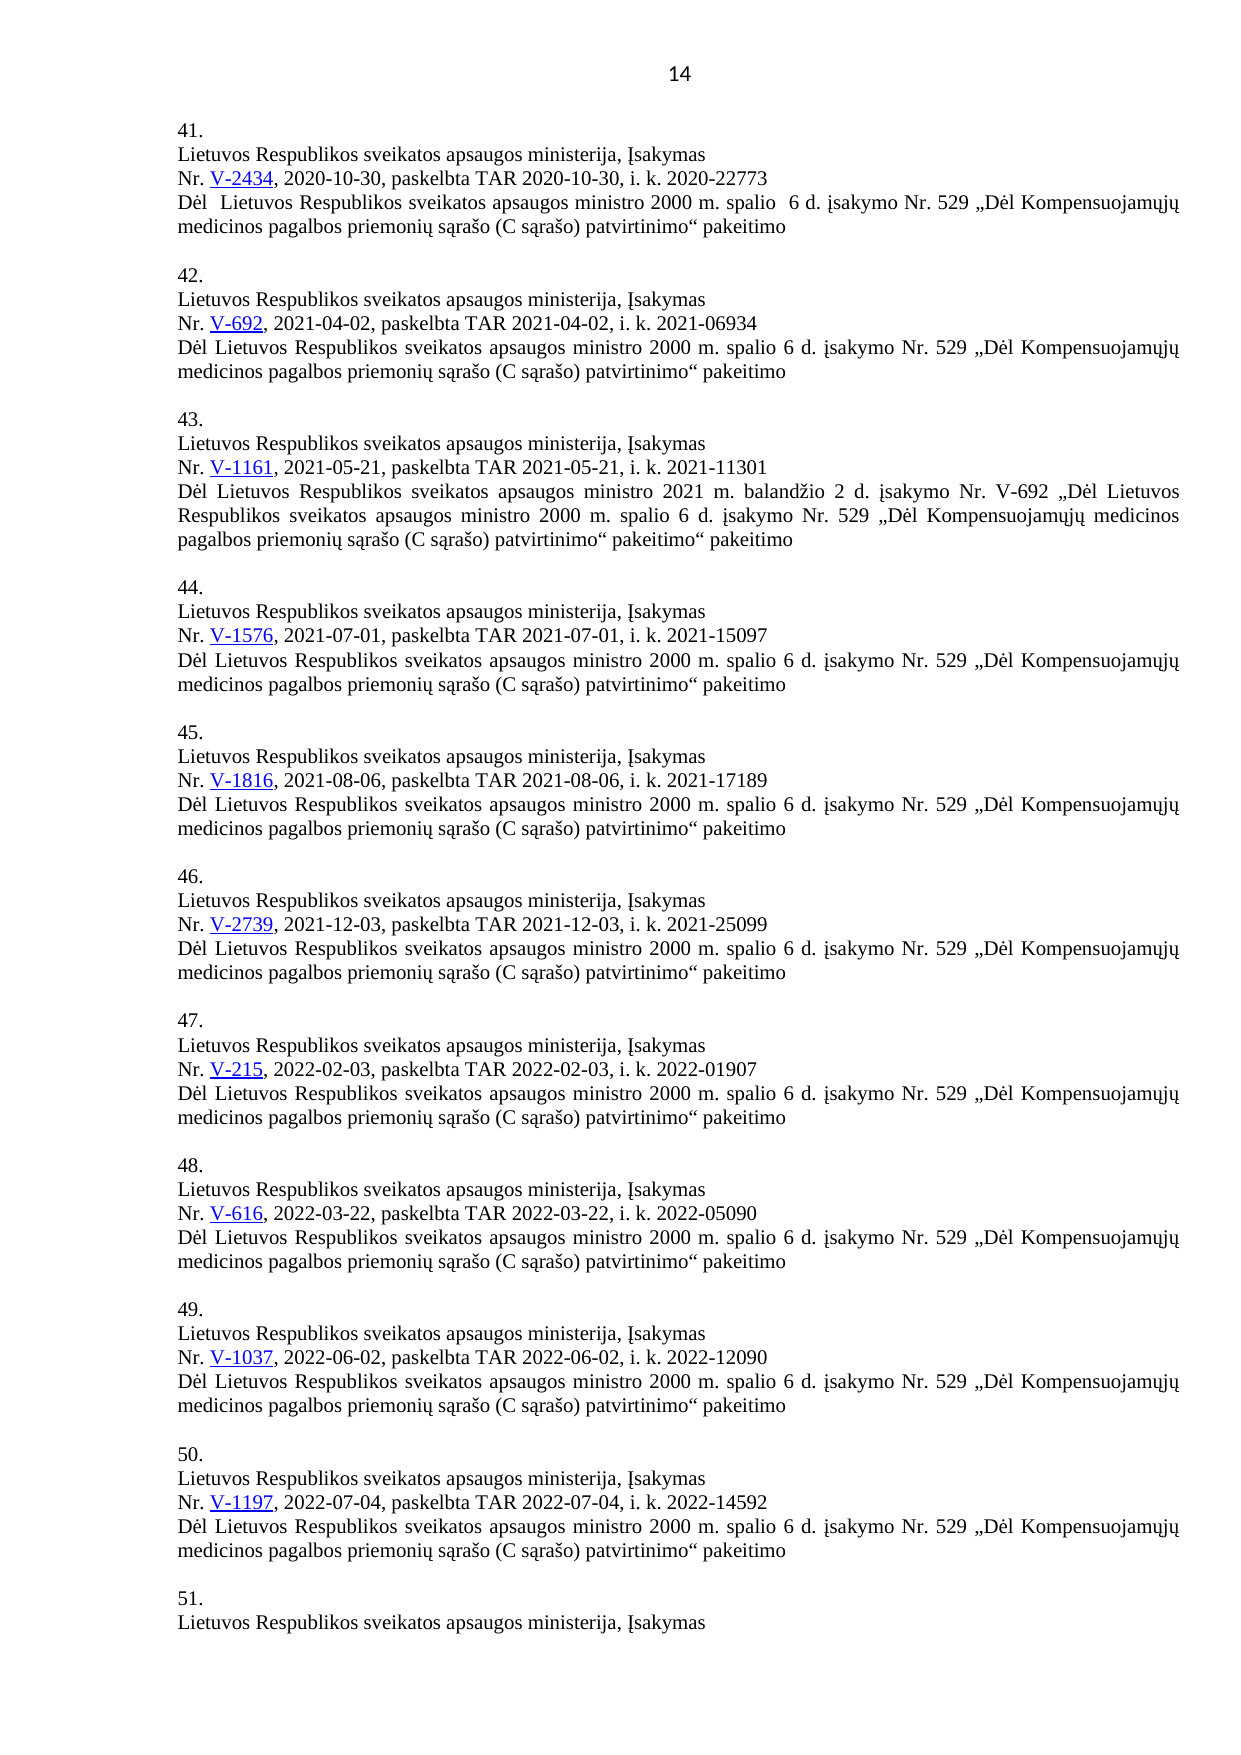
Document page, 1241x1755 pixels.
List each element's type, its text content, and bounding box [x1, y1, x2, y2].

text Lietuvos Respublikos sveikatos apsaugos ministerija, Įsakymas [177, 599, 1181, 623]
text 41. [177, 118, 1181, 142]
text Lietuvos Respublikos sveikatos apsaugos ministerija, Įsakymas [177, 287, 1181, 311]
text 46. [177, 864, 1181, 888]
text Dėl Lietuvos Respublikos sveikatos apsaugos ministro 2000 m. spalio 6 d. įsakymo Nr. 529 „Dėl Kompensuojamųjų medicinos pagalbos priemonių sąrašo (C sąrašo) patvirtinimo“ pakeitimo [177, 1369, 1181, 1417]
text Lietuvos Respublikos sveikatos apsaugos ministerija, Įsakymas [177, 1032, 1181, 1057]
text Nr. V-215, 2022-02-03, paskelbta TAR 2022-02-03, i. k. 2022-01907 [177, 1057, 1181, 1081]
text 43. [177, 407, 1181, 431]
text Lietuvos Respublikos sveikatos apsaugos ministerija, Įsakymas [177, 1177, 1181, 1201]
text Nr. V-2739, 2021-12-03, paskelbta TAR 2021-12-03, i. k. 2021-25099 [177, 912, 1181, 936]
text 50. [177, 1442, 1181, 1466]
text 45. [177, 720, 1181, 744]
text Lietuvos Respublikos sveikatos apsaugos ministerija, Įsakymas [177, 744, 1181, 768]
text Nr. V-1161, 2021-05-21, paskelbta TAR 2021-05-21, i. k. 2021-11301 [177, 455, 1181, 479]
text 49. [177, 1297, 1181, 1321]
text Nr. V-1037, 2022-06-02, paskelbta TAR 2022-06-02, i. k. 2022-12090 [177, 1345, 1181, 1369]
text 44. [177, 575, 1181, 599]
text Dėl Lietuvos Respublikos sveikatos apsaugos ministro 2021 m. balandžio 2 d. įsakymo Nr. V-692 „Dėl Lietuvos Respublikos sveikatos apsaugos ministro 2000 m. spalio 6 d. įsakymo Nr. 529 „Dėl Kompensuojamųjų medicinos pagalbos priemonių sąrašo (C sąrašo) patvirtinimo“ pakeitimo“ pakeitimo [177, 479, 1181, 551]
text Dėl Lietuvos Respublikos sveikatos apsaugos ministro 2000 m. spalio 6 d. įsakymo Nr. 529 „Dėl Kompensuojamųjų medicinos pagalbos priemonių sąrašo (C sąrašo) patvirtinimo“ pakeitimo [177, 1081, 1181, 1129]
text Lietuvos Respublikos sveikatos apsaugos ministerija, Įsakymas [177, 142, 1181, 166]
text Lietuvos Respublikos sveikatos apsaugos ministerija, Įsakymas [177, 1321, 1181, 1345]
text Dėl Lietuvos Respublikos sveikatos apsaugos ministro 2000 m. spalio 6 d. įsakymo Nr. 529 „Dėl Kompensuojamųjų medicinos pagalbos priemonių sąrašo (C sąrašo) patvirtinimo“ pakeitimo [177, 335, 1181, 383]
text 42. [177, 262, 1181, 287]
text 51. [177, 1586, 1181, 1610]
text Nr. V-2434, 2020-10-30, paskelbta TAR 2020-10-30, i. k. 2020-22773 [177, 166, 1181, 190]
text Nr. V-1197, 2022-07-04, paskelbta TAR 2022-07-04, i. k. 2022-14592 [177, 1490, 1181, 1514]
text Lietuvos Respublikos sveikatos apsaugos ministerija, Įsakymas [177, 1610, 1181, 1634]
text Nr. V-692, 2021-04-02, paskelbta TAR 2021-04-02, i. k. 2021-06934 [177, 311, 1181, 335]
text Nr. V-1576, 2021-07-01, paskelbta TAR 2021-07-01, i. k. 2021-15097 [177, 623, 1181, 647]
text Lietuvos Respublikos sveikatos apsaugos ministerija, Įsakymas [177, 1466, 1181, 1490]
text 47. [177, 1008, 1181, 1032]
text Dėl Lietuvos Respublikos sveikatos apsaugos ministro 2000 m. spalio 6 d. įsakymo Nr. 529 „Dėl Kompensuojamųjų medicinos pagalbos priemonių sąrašo (C sąrašo) patvirtinimo“ pakeitimo [177, 647, 1181, 696]
text Lietuvos Respublikos sveikatos apsaugos ministerija, Įsakymas [177, 888, 1181, 912]
text Lietuvos Respublikos sveikatos apsaugos ministerija, Įsakymas [177, 431, 1181, 455]
text 48. [177, 1153, 1181, 1177]
text Dėl Lietuvos Respublikos sveikatos apsaugos ministro 2000 m. spalio 6 d. įsakymo Nr. 529 „Dėl Kompensuojamųjų medicinos pagalbos priemonių sąrašo (C sąrašo) patvirtinimo“ pakeitimo [177, 792, 1181, 840]
text Dėl Lietuvos Respublikos sveikatos apsaugos ministro 2000 m. spalio 6 d. įsakymo Nr. 529 „Dėl Kompensuojamųjų medicinos pagalbos priemonių sąrašo (C sąrašo) patvirtinimo“ pakeitimo [177, 936, 1181, 984]
text Dėl Lietuvos Respublikos sveikatos apsaugos ministro 2000 m. spalio 6 d. įsakymo Nr. 529 „Dėl Kompensuojamųjų medicinos pagalbos priemonių sąrašo (C sąrašo) patvirtinimo“ pakeitimo [177, 190, 1181, 238]
text Nr. V-1816, 2021-08-06, paskelbta TAR 2021-08-06, i. k. 2021-17189 [177, 768, 1181, 792]
text Dėl Lietuvos Respublikos sveikatos apsaugos ministro 2000 m. spalio 6 d. įsakymo Nr. 529 „Dėl Kompensuojamųjų medicinos pagalbos priemonių sąrašo (C sąrašo) patvirtinimo“ pakeitimo [177, 1225, 1181, 1273]
text Nr. V-616, 2022-03-22, paskelbta TAR 2022-03-22, i. k. 2022-05090 [177, 1201, 1181, 1225]
text Dėl Lietuvos Respublikos sveikatos apsaugos ministro 2000 m. spalio 6 d. įsakymo Nr. 529 „Dėl Kompensuojamųjų medicinos pagalbos priemonių sąrašo (C sąrašo) patvirtinimo“ pakeitimo [177, 1514, 1181, 1562]
